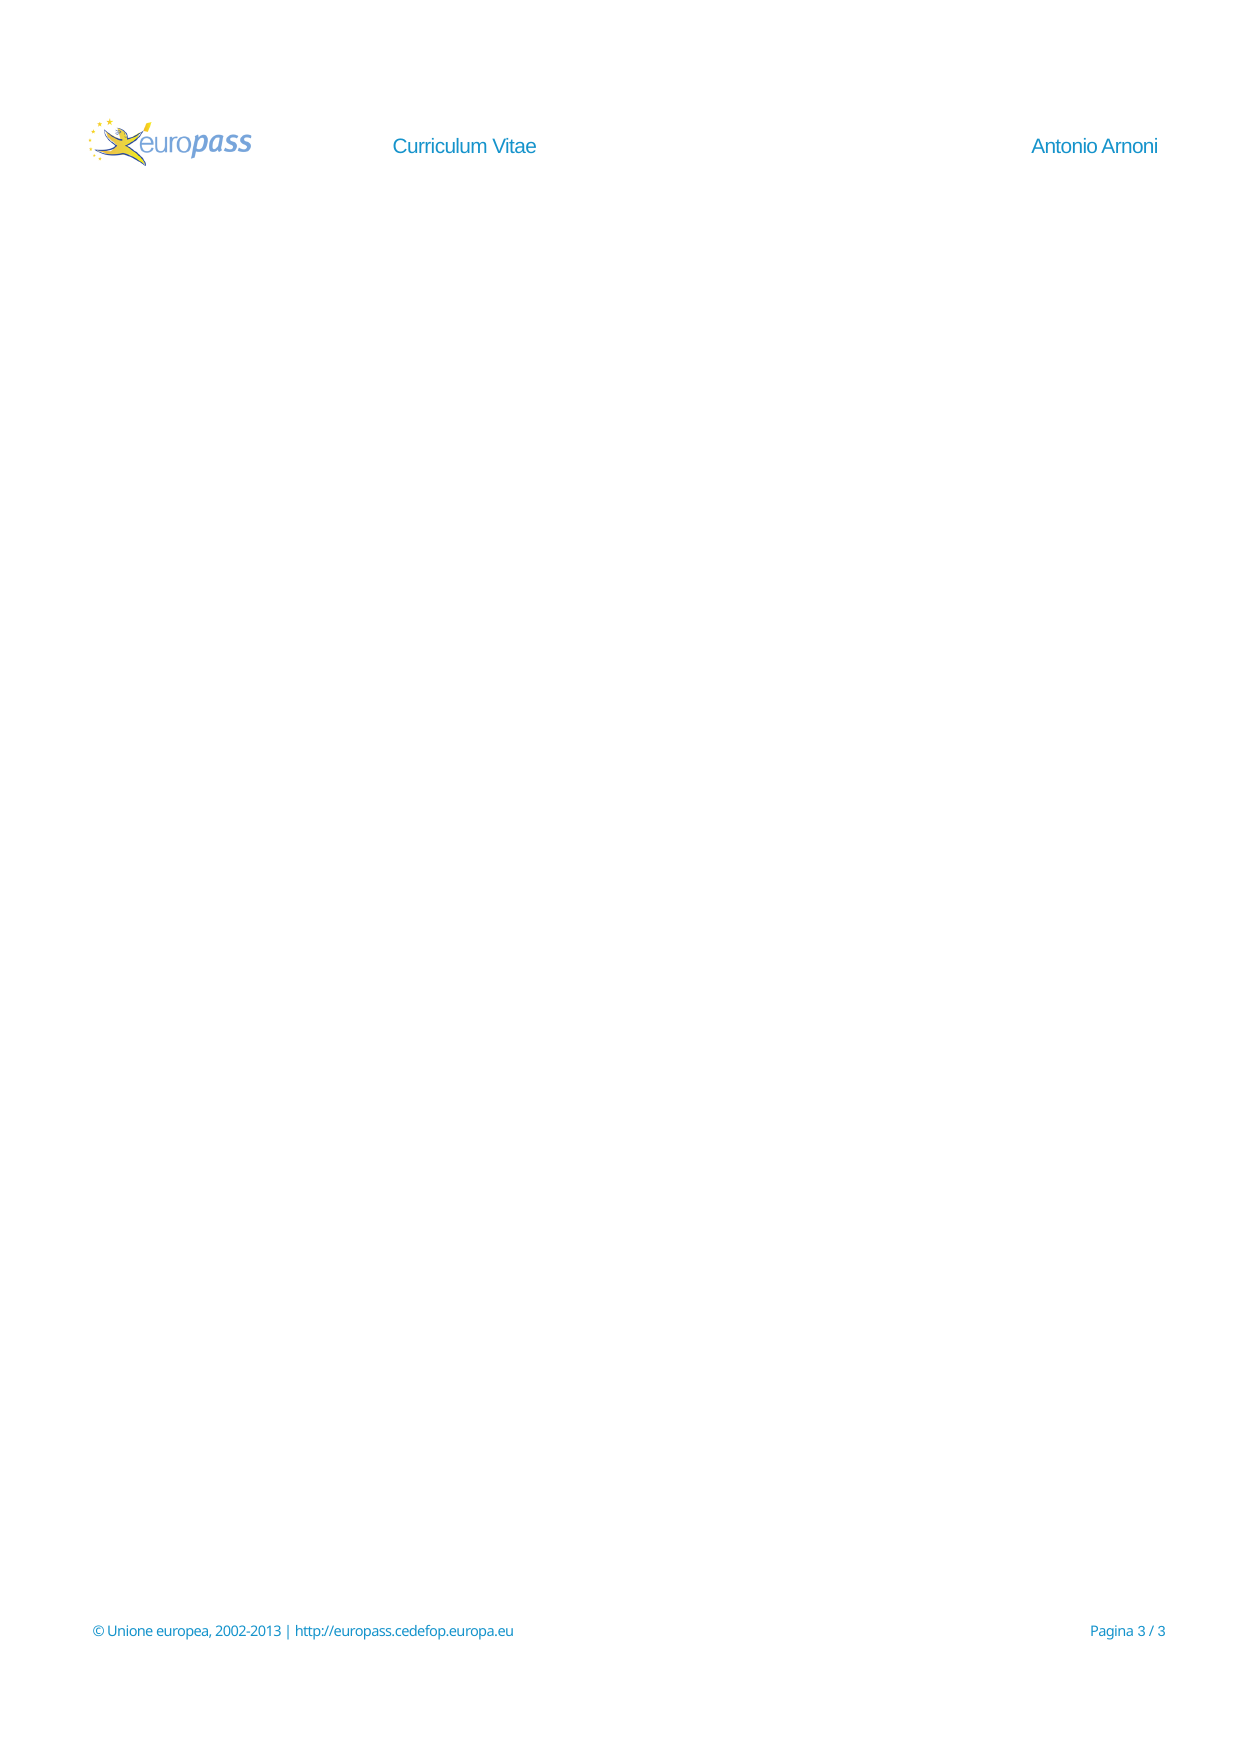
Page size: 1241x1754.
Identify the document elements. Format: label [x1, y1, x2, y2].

table_cell [384, 158, 1169, 180]
table_cell [89, 158, 384, 180]
